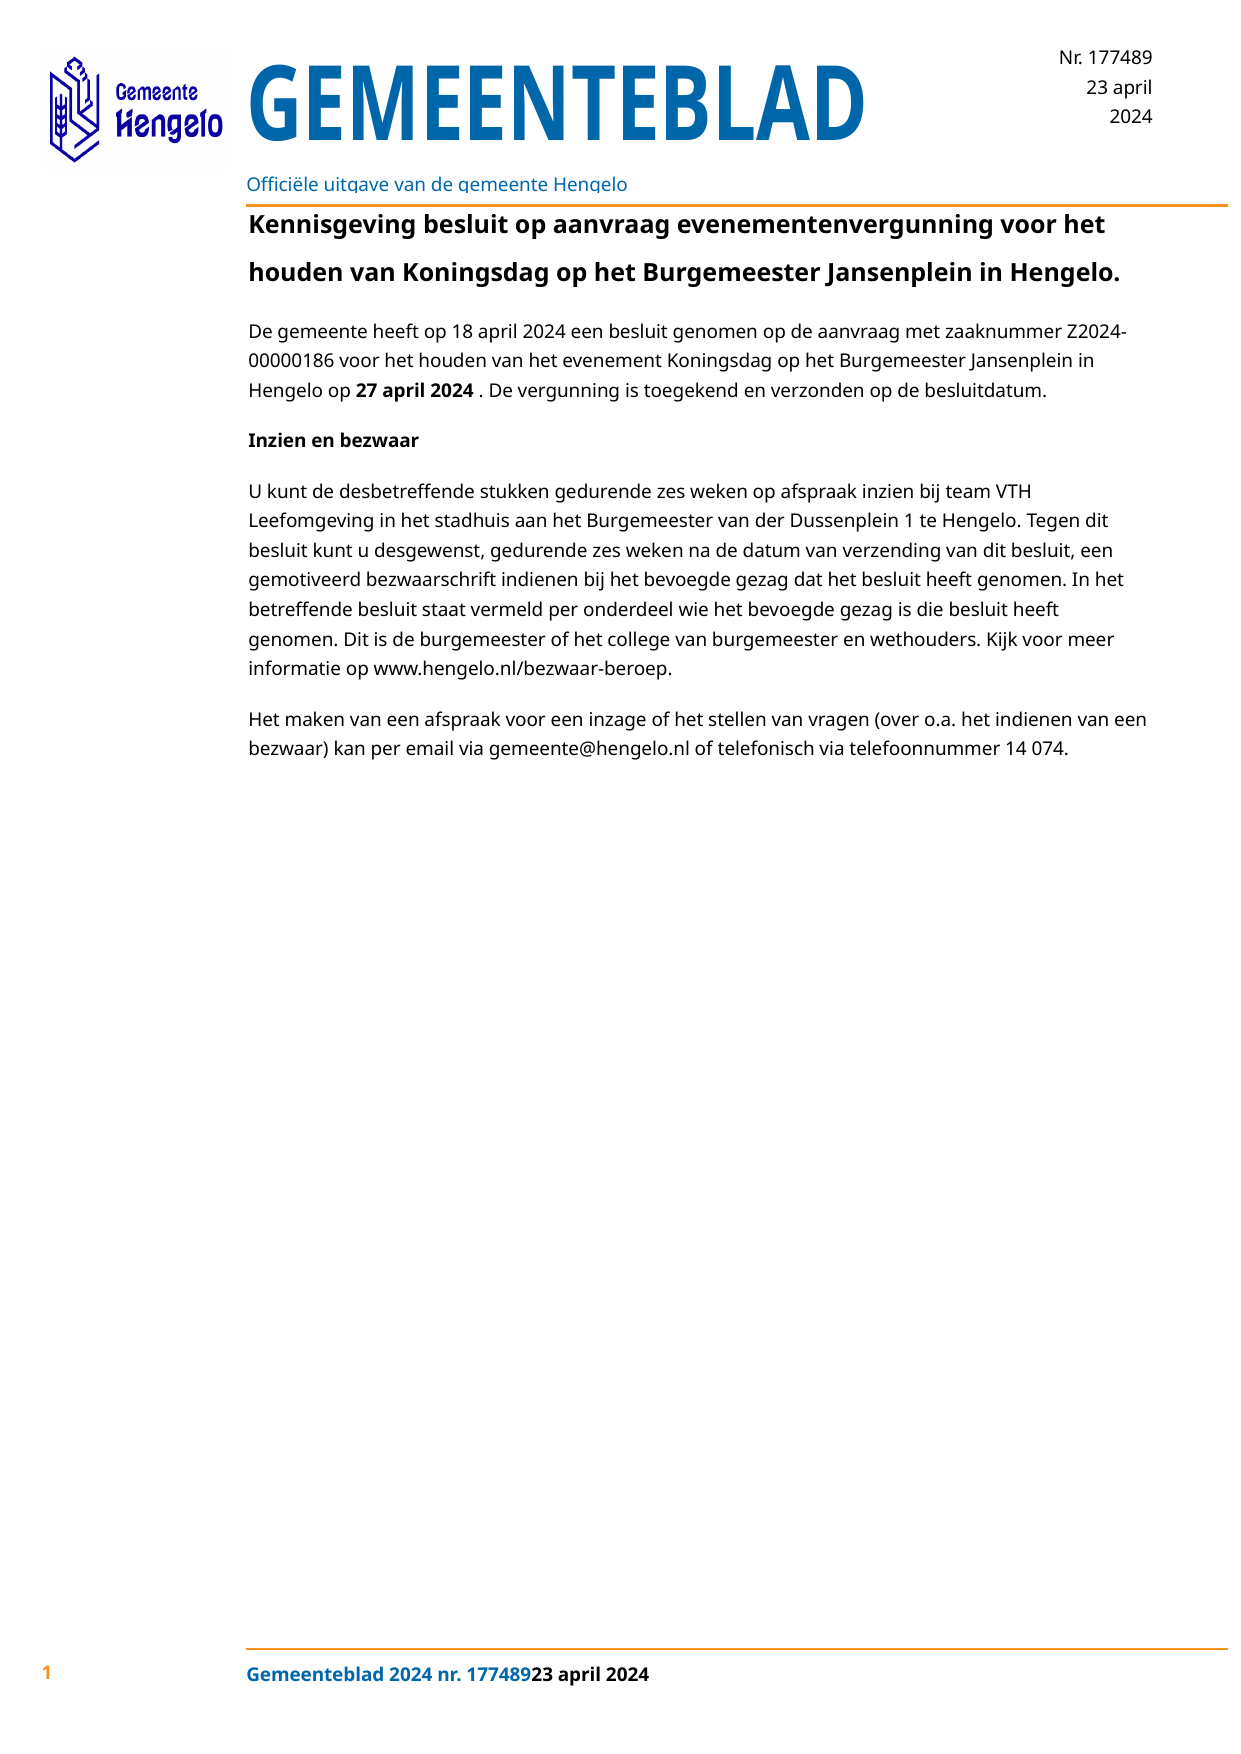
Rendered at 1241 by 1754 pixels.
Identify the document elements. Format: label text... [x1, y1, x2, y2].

text U kunt de desbetreffende stukken gedurende zes weken op afspraak inzien bij team VTH Leefomgeving in het stadhuis aan het Burgemeester van der Dussenplein 1 te Hengelo. Tegen dit besluit kunt u desgewenst, gedurende zes weken na de datum van verzending van dit besluit, een gemotiveerd bezwaarschrift indienen bij het bevoegde gezag dat het besluit heeft genomen. In het betreffende besluit staat vermeld per onderdeel wie het bevoegde gezag is die besluit heeft genomen. Dit is de burgemeester of het college van burgemeester en wethouders. Kijk voor meer informatie op www.hengelo.nl/bezwaar-beroep. [248, 478, 1152, 681]
text De gemeente heeft op 18 april 2024 een besluit genomen op de aanvraag met zaaknummer Z2024-00000186 voor het houden van het evenement Koningsdag op het Burgemeester Jansenplein in Hengelo op 27 april 2024 . De vergunning is toegekend en verzonden op de besluitdatum. [248, 318, 1152, 403]
text Inzien en bezwaar [248, 427, 1152, 453]
text Het maken van een afspraak voor een inzage of het stellen van vragen (over o.a. het indienen van een bezwaar) kan per email via gemeente@hengelo.nl of telefonisch via telefoonnummer 14 074. [248, 706, 1152, 761]
text Kennisgeving besluit op aanvraag evenementenvergunning voor het houden van Koningsdag op het Burgemeester Jansenplein in Hengelo. [248, 207, 1152, 288]
picture [41, 47, 231, 172]
